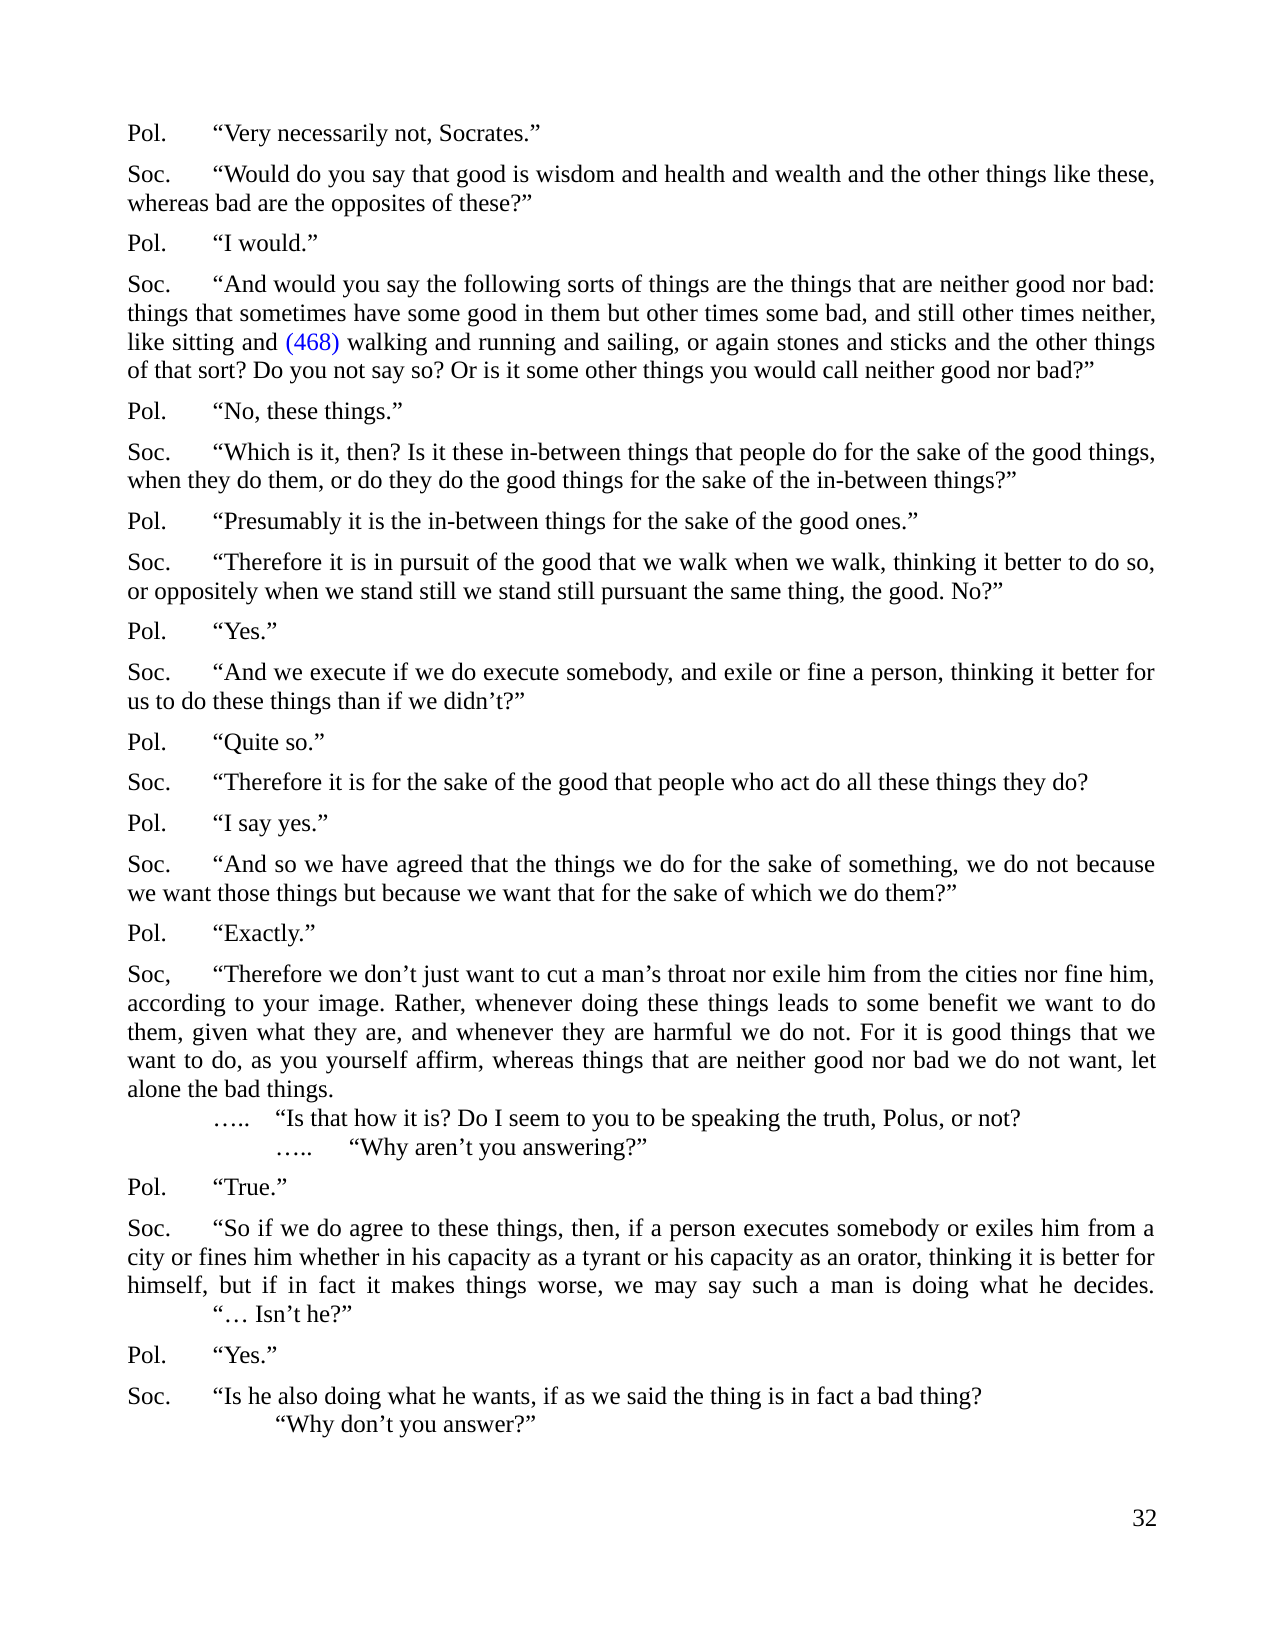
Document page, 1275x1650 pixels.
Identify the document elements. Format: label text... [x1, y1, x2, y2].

text Pol. “Very necessarily not, Socrates.” [127, 118, 1157, 147]
text Pol. “I say yes.” [127, 808, 1157, 837]
text Soc. “Therefore it is for the sake of the good that people who act do all these things they do? [127, 767, 1157, 796]
text Soc. “Would do you say that good is wisdom and health and wealth and the other things like these, whereas bad are the opposites of these?” [127, 159, 1157, 216]
text Pol. “Yes.” [127, 1340, 1157, 1369]
text Pol. “Quite so.” [127, 727, 1157, 755]
text Soc. “Is he also doing what he wants, if as we said the thing is in fact a bad thing? “Why don’t you answer?” [127, 1381, 1157, 1438]
text Soc. “And so we have agreed that the things we do for the sake of something, we do not because we want those things but because we want that for the sake of which we do them?” [127, 849, 1157, 906]
text Soc, “Therefore we don’t just want to cut a man’s throat nor exile him from the cities nor fine him, according to your image. Rather, whenever doing these things leads to some benefit we want to do them, given what they are, and whenever they are harmful we do not. For it is good things that we want to do, as you yourself affirm, whereas things that are neither good nor bad we do not want, let alone the bad things. ….. “Is that how it is? Do I seem to you to be speaking the truth, Polus, or not? ….. “Why aren’t you answering?” [127, 959, 1157, 1160]
text Pol. “True.” [127, 1172, 1157, 1201]
text Soc. “Therefore it is in pursuit of the good that we walk when we walk, thinking it better to do so, or oppositely when we stand still we stand still pursuant the same thing, the good. No?” [127, 547, 1157, 604]
text Pol. “No, these things.” [127, 396, 1157, 425]
text Soc. “Which is it, then? Is it these in-between things that people do for the sake of the good things, when they do them, or do they do the good things for the sake of the in-between things?” [127, 437, 1157, 494]
text Soc. “And would you say the following sorts of things are the things that are neither good nor bad: things that sometimes have some good in them but other times some bad, and still other times neither, like sitting and (468) walking and running and sailing, or again stones and sticks and the other things of that sort? Do you not say so? Or is it some other things you would call neither good nor bad?” [127, 269, 1157, 384]
text Pol. “Yes.” [127, 616, 1157, 645]
text Pol. “I would.” [127, 228, 1157, 257]
text Soc. “And we execute if we do execute somebody, and exile or fine a person, thinking it better for us to do these things than if we didn’t?” [127, 657, 1157, 715]
text Pol. “Exactly.” [127, 918, 1157, 947]
text Pol. “Presumably it is the in-between things for the sake of the good ones.” [127, 506, 1157, 535]
text Soc. “So if we do agree to these things, then, if a person executes somebody or exiles him from a city or fines him whether in his capacity as a tyrant or his capacity as an orator, thinking it is better for himself, but if in fact it makes things worse, we may say such a man is doing what he decides. “… Isn’t he?” [127, 1213, 1157, 1328]
